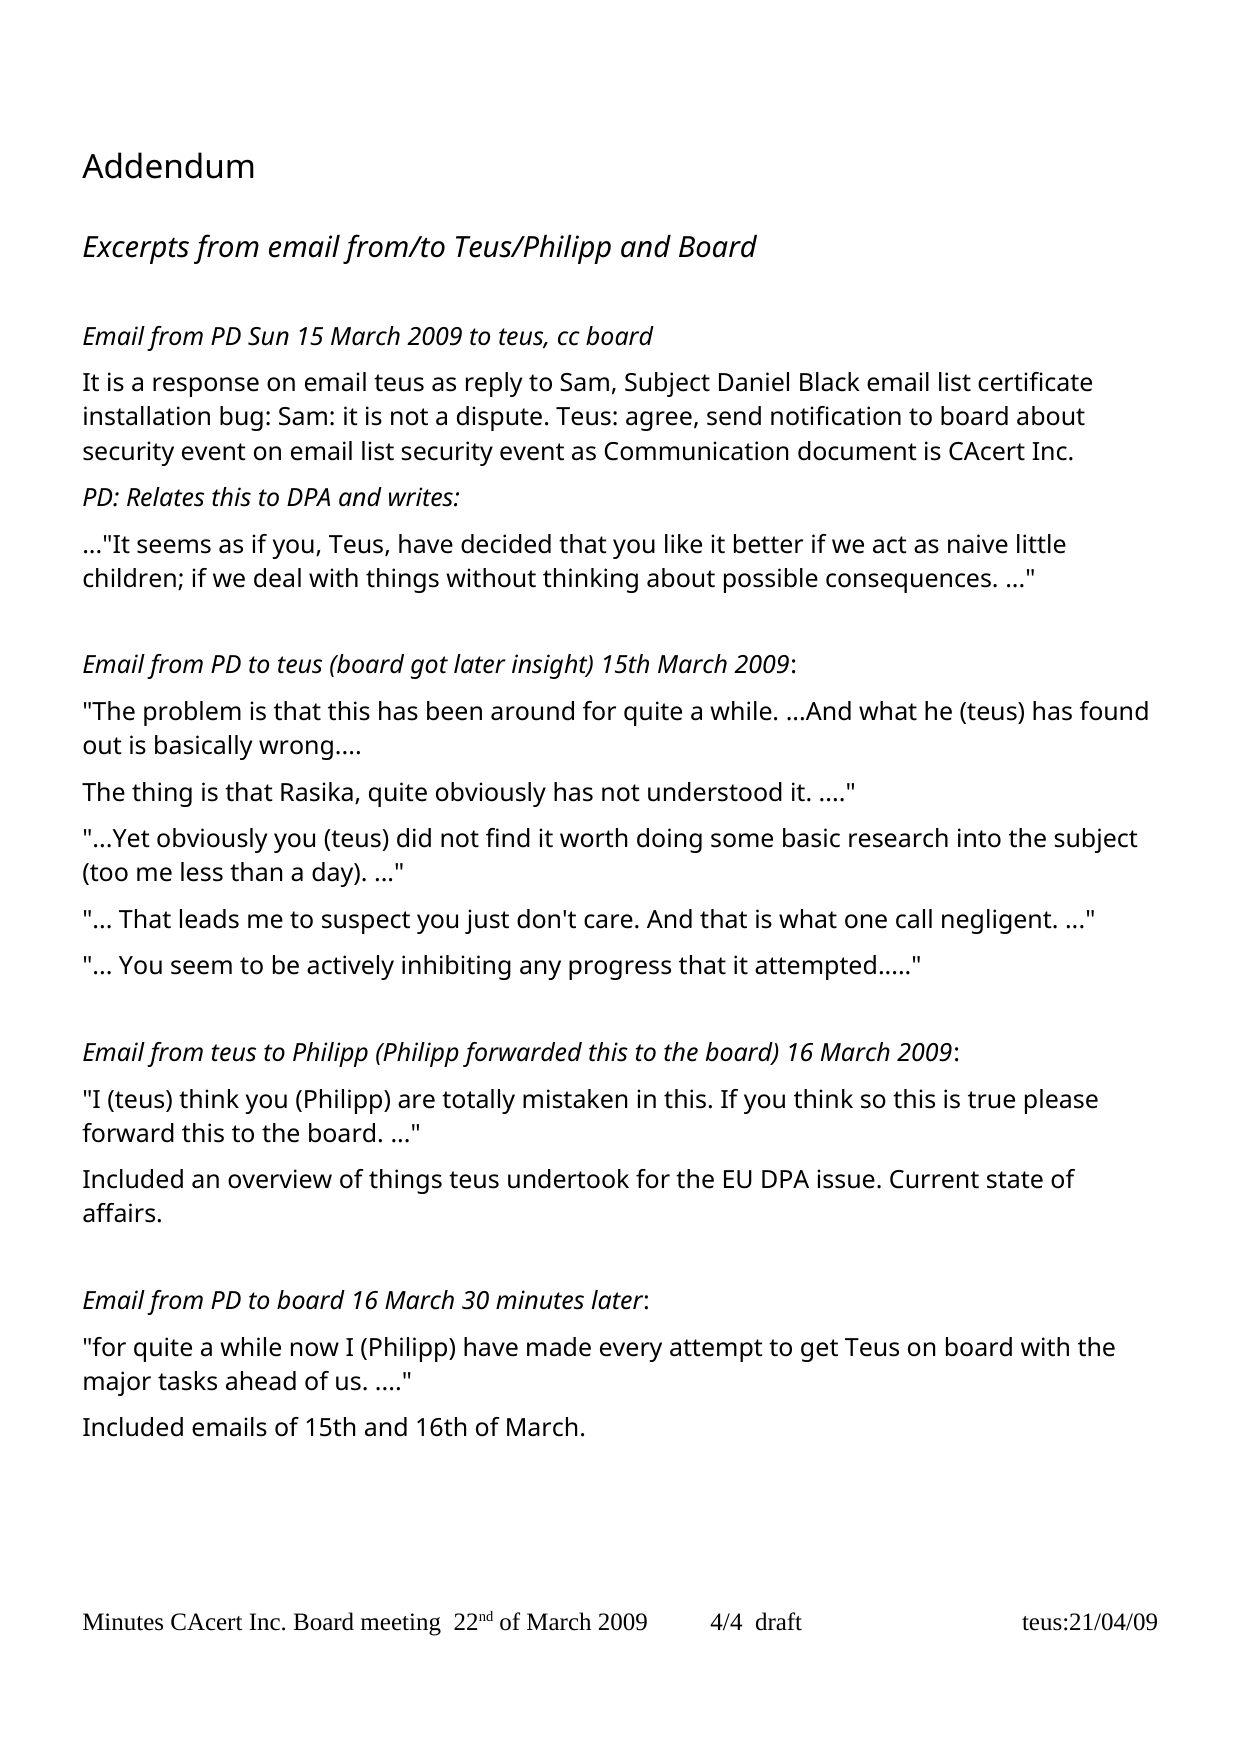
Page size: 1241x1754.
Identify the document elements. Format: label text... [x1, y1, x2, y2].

text "I (teus) think you (Philipp) are totally mistaken in this. If you think so this is true please forward this to the board. ..." [82, 1081, 1160, 1149]
text PD: Relates this to DPA and writes: [82, 480, 1160, 514]
text "...Yet obviously you (teus) did not find it worth doing some basic research into the subject (too me less than a day). ..." [82, 821, 1160, 889]
text Email from teus to Philipp (Philipp forwarded this to the board) 16 March 2009: [82, 1035, 1160, 1069]
text Email from PD to teus (board got later insight) 15th March 2009: [82, 647, 1160, 681]
text Email from PD to board 16 March 30 minutes later: [82, 1283, 1160, 1317]
text ..."It seems as if you, Teus, have decided that you like it better if we act as naive little children; if we deal with things without thinking about possible consequences. ..." [82, 526, 1160, 594]
text Included emails of 15th and 16th of March. [82, 1410, 1160, 1444]
text "... That leads me to suspect you just don't care. And that is what one call negligent. ..." [82, 901, 1160, 936]
subtitle Addendum [82, 143, 1160, 188]
text The thing is that Rasika, quite obviously has not understood it. ...." [82, 774, 1160, 808]
text It is a response on email teus as reply to Sam, Subject Daniel Black email list certificate installation bug: Sam: it is not a dispute. Teus: agree, send notification to board about security event on email list security event as Communication document is CAcert Inc. [82, 365, 1160, 467]
text Email from PD Sun 15 March 2009 to teus, cc board [82, 318, 1160, 352]
text "The problem is that this has been around for quite a while. ...And what he (teus) has found out is basically wrong.... [82, 694, 1160, 762]
subtitle Excerpts from email from/to Teus/Philipp and Board [82, 226, 1160, 266]
text Included an overview of things teus undertook for the EU DPA issue. Current state of affairs. [82, 1162, 1160, 1230]
text "... You seem to be actively inhibiting any progress that it attempted....." [82, 948, 1160, 982]
text "for quite a while now I (Philipp) have made every attempt to get Teus on board with the major tasks ahead of us. ...." [82, 1329, 1160, 1397]
